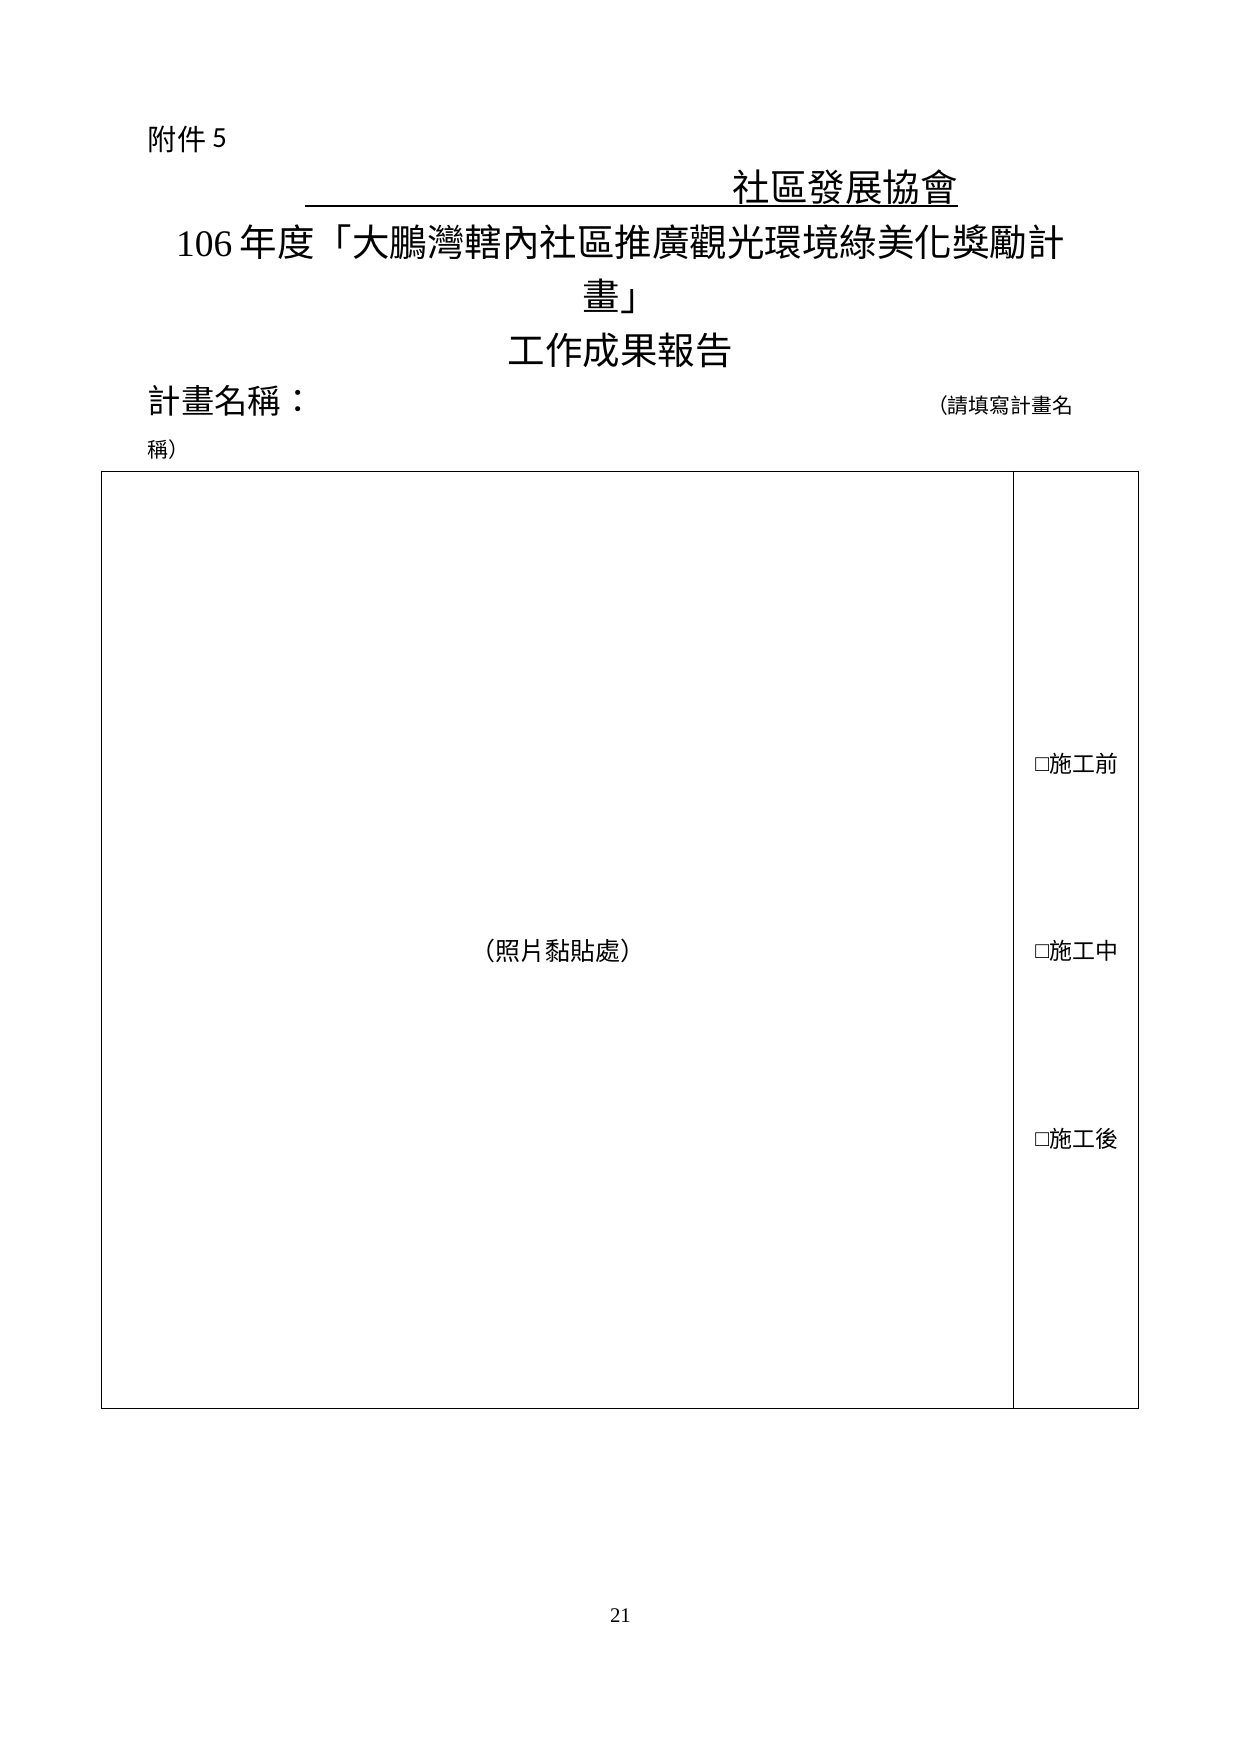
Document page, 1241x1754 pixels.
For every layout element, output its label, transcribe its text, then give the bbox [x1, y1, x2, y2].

text 工作成果報告 [148, 321, 1092, 375]
text 附件5 [148, 96, 1092, 158]
table_header （照片黏貼處） [102, 472, 1013, 1408]
text 社區發展協會 [148, 158, 1092, 212]
text 106年度「大鵬灣轄內社區推廣觀光環境綠美化獎勵計畫」 [148, 212, 1092, 321]
table_header □施工前 □施工中 □施工後 [1014, 472, 1138, 1408]
text 計畫名稱： （請填寫計畫名稱） [148, 375, 1092, 466]
